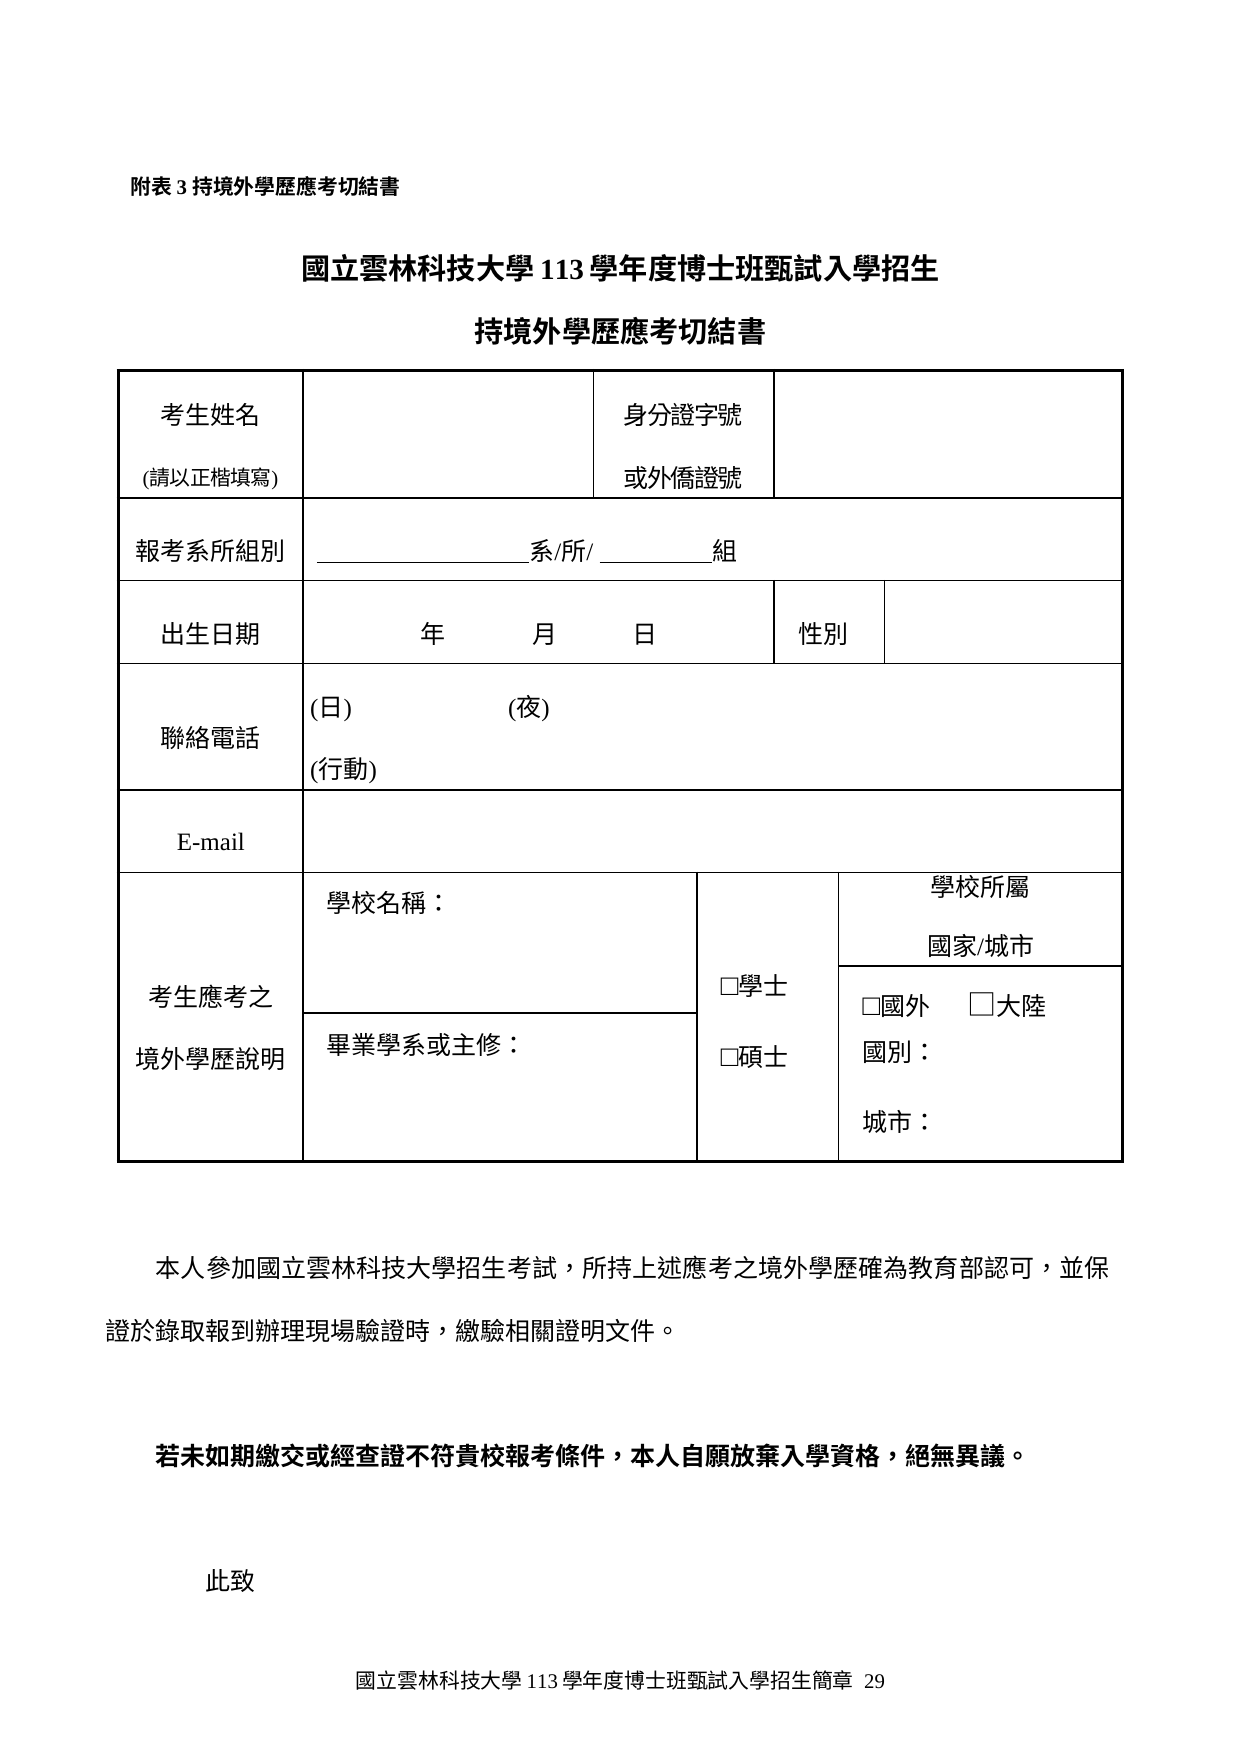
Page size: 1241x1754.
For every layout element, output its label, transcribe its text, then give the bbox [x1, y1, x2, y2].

table_cell [701, 791, 972, 872]
table_cell 系/所/ 組 [448, 563, 489, 580]
table_cell 學校所屬 國家/城市 [839, 873, 1121, 965]
table_header [304, 372, 593, 497]
table_cell 畢業學系或主修： [485, 1014, 696, 1160]
table_cell 畢業學系或主修： [559, 1108, 682, 1160]
table_cell 出生日期 [120, 581, 302, 662]
table_cell 年 月 日 [539, 581, 703, 662]
text 國立雲林科技大學113學年度博士班甄試入學招生 [131, 225, 1110, 288]
text 若未如期繳交或經查證不符貴校報考條件，本人自願放棄入學資格，絕無異議。 [118, 1413, 1122, 1475]
table_cell [907, 791, 1121, 872]
text 持境外學歷應考切結書 [131, 288, 1110, 350]
table_header 身分證字號 或外僑證號 [594, 372, 773, 497]
table_cell [885, 581, 1121, 662]
table_cell 系/所/ 組 [304, 499, 563, 580]
text 本人參加國立雲林科技大學招生考試，所持上述應考之境外學歷確為教育部認可，並保證於錄取報到辦理現場驗證時，繳驗相關證明文件。 [118, 1225, 1122, 1350]
table_cell 畢業學系或主修： [445, 1014, 581, 1153]
subtitle 附表3 持境外學歷應考切結書 [131, 144, 1110, 206]
table_cell 性別 [807, 581, 838, 662]
table_cell 系/所/ 組 [678, 542, 727, 580]
table_cell 學校名稱： [304, 873, 595, 1012]
table_cell (日) (夜) (行動) [362, 664, 537, 789]
table_cell 年 月 日 [304, 581, 386, 662]
table_header [775, 372, 1121, 497]
table_header 考生姓名 (請以正楷填寫) [120, 372, 302, 497]
table_cell [304, 791, 540, 872]
table_cell 畢業學系或主修： [304, 1014, 446, 1160]
table_cell 系/所/ 組 [726, 499, 1121, 580]
table_cell □國外 □大陸 國別： 城市： [839, 967, 1121, 1160]
table_cell 年 月 日 [451, 581, 581, 662]
table_cell [646, 873, 696, 902]
table_cell (日) (夜) (行動) [845, 664, 1121, 789]
table_cell 畢業學系或主修： [661, 1014, 696, 1068]
table_cell 系/所/ 組 [515, 499, 727, 580]
table_cell 考生應考之 境外學歷說明 [120, 873, 302, 1160]
table_cell 聯絡電話 [120, 664, 302, 789]
table_cell (日) (夜) (行動) [661, 664, 776, 778]
table_cell E-mail [120, 791, 302, 872]
table_cell [661, 918, 696, 1012]
table_cell [744, 873, 838, 909]
table_cell [611, 873, 630, 1012]
table_cell 系/所/ 組 [753, 543, 797, 580]
table_cell 年 月 日 [403, 581, 434, 662]
table_cell (日) (夜) (行動) [304, 664, 396, 751]
table_cell 性別 [775, 581, 790, 662]
table_cell (日) (夜) (行動) [611, 664, 630, 789]
table_cell 性別 [855, 581, 884, 662]
table_cell (日) (夜) (行動) [705, 664, 950, 789]
table_cell 年 月 日 [661, 581, 773, 662]
text 此致 [131, 1538, 1109, 1600]
table_cell [304, 791, 334, 802]
table_cell □學士 □碩士 [698, 882, 838, 1160]
table_cell 報考系所組別 [120, 499, 302, 580]
table_cell (日) (夜) (行動) [304, 765, 365, 789]
table_cell 年 月 日 [613, 581, 629, 588]
table_cell 系/所/ 組 [445, 543, 468, 562]
table_cell (日) (夜) (行動) [466, 664, 581, 779]
table_cell [504, 791, 737, 872]
